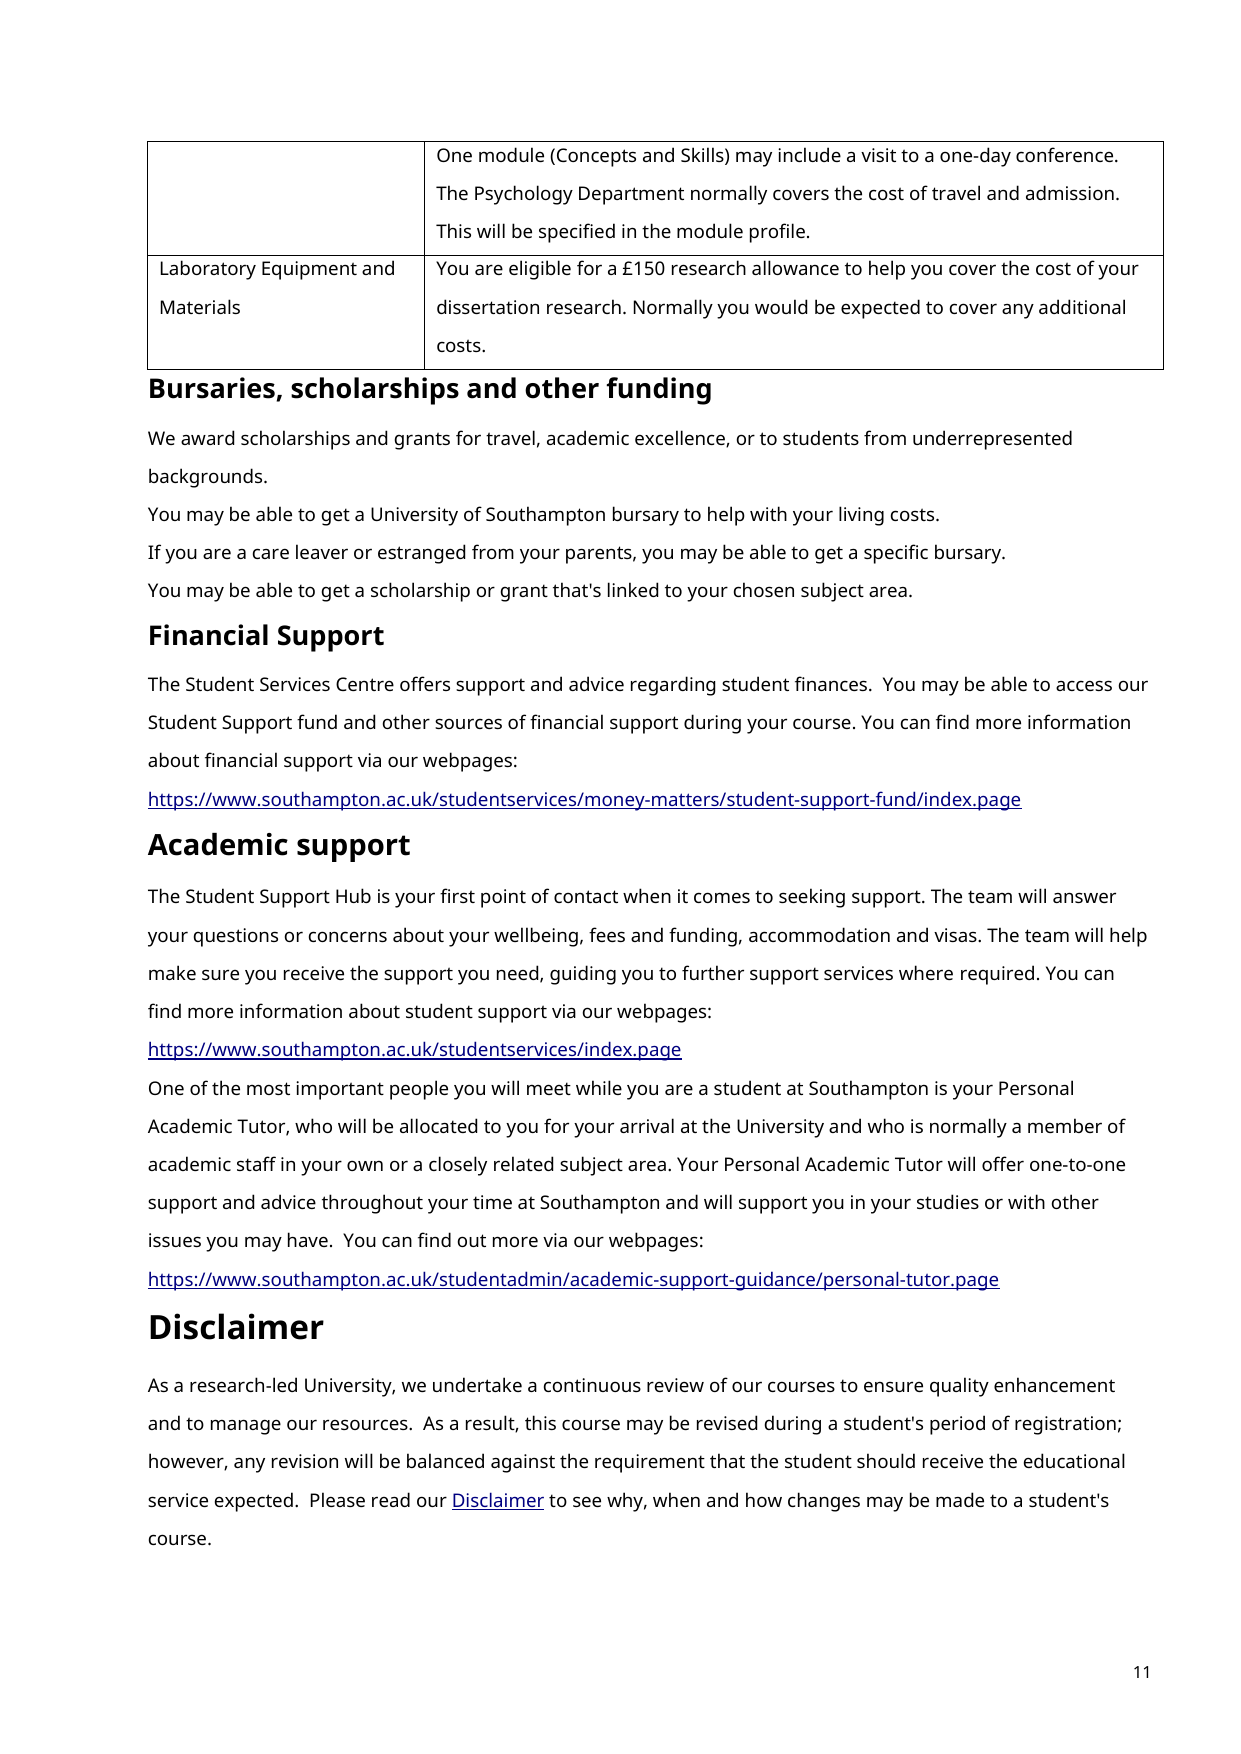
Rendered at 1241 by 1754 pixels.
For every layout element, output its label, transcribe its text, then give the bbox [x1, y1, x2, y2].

table_cell One module (Concepts and Skills) may include a visit to a one-day conference. The Psychology Department normally covers the cost of travel and admission. This will be specified in the module profile. [425, 142, 1163, 255]
text The Student Support Hub is your first point of contact when it comes to seeking support. The team will answer your questions or concerns about your wellbeing, fees and funding, accommodation and visas. The team will help make sure you receive the support you need, guiding you to further support services where required. You can find more information about student support via our webpages: [148, 884, 1152, 1024]
text https://www.southampton.ac.uk/studentservices/index.page [148, 1037, 1152, 1062]
text The Student Services Centre offers support and advice regarding student finances. You may be able to access our Student Support fund and other sources of financial support during your course. You can find more information about financial support via our webpages: https://www.southampton.ac.uk/studentservices/money-matters/student-support-fund/index.page [148, 671, 1152, 811]
subtitle Bursaries, scholarships and other funding [148, 370, 1152, 406]
text As a research-led University, we undertake a continuous review of our courses to ensure quality enhancement and to manage our resources. As a result, this course may be revised during a student's period of registration; however, any revision will be balanced against the requirement that the student should receive the educational service expected. Please read our Disclaimer to see why, when and how changes may be made to a student's course. [148, 1372, 1152, 1551]
subtitle Financial Support [148, 616, 1152, 653]
subtitle Disclaimer [148, 1304, 1152, 1349]
text You may be able to get a scholarship or grant that's linked to your chosen subject area. [148, 578, 1152, 603]
text We award scholarships and grants for travel, academic excellence, or to students from underrepresented backgrounds. [148, 425, 1152, 488]
text One of the most important people you will meet while you are a student at Southampton is your Personal Academic Tutor, who will be allocated to you for your arrival at the University and who is normally a member of academic staff in your own or a closely related subject area. Your Personal Academic Tutor will offer one-to-one support and advice throughout your time at Southampton and will support you in your studies or with other issues you may have. You can find out more via our webpages: [148, 1075, 1152, 1253]
text If you are a care leaver or estranged from your parents, you may be able to get a specific bursary. [148, 539, 1152, 565]
text You may be able to get a University of Southampton bursary to help with your living costs. [148, 501, 1152, 527]
table_cell Laboratory Equipment and Materials [148, 256, 424, 368]
table_cell [148, 142, 424, 255]
table_cell You are eligible for a £150 research allowance to help you cover the cost of your dissertation research. Normally you would be expected to cover any additional costs. [425, 256, 1163, 368]
subtitle Academic support [148, 824, 1152, 864]
text https://www.southampton.ac.uk/studentadmin/academic-support-guidance/personal-tutor.page [148, 1266, 1152, 1291]
